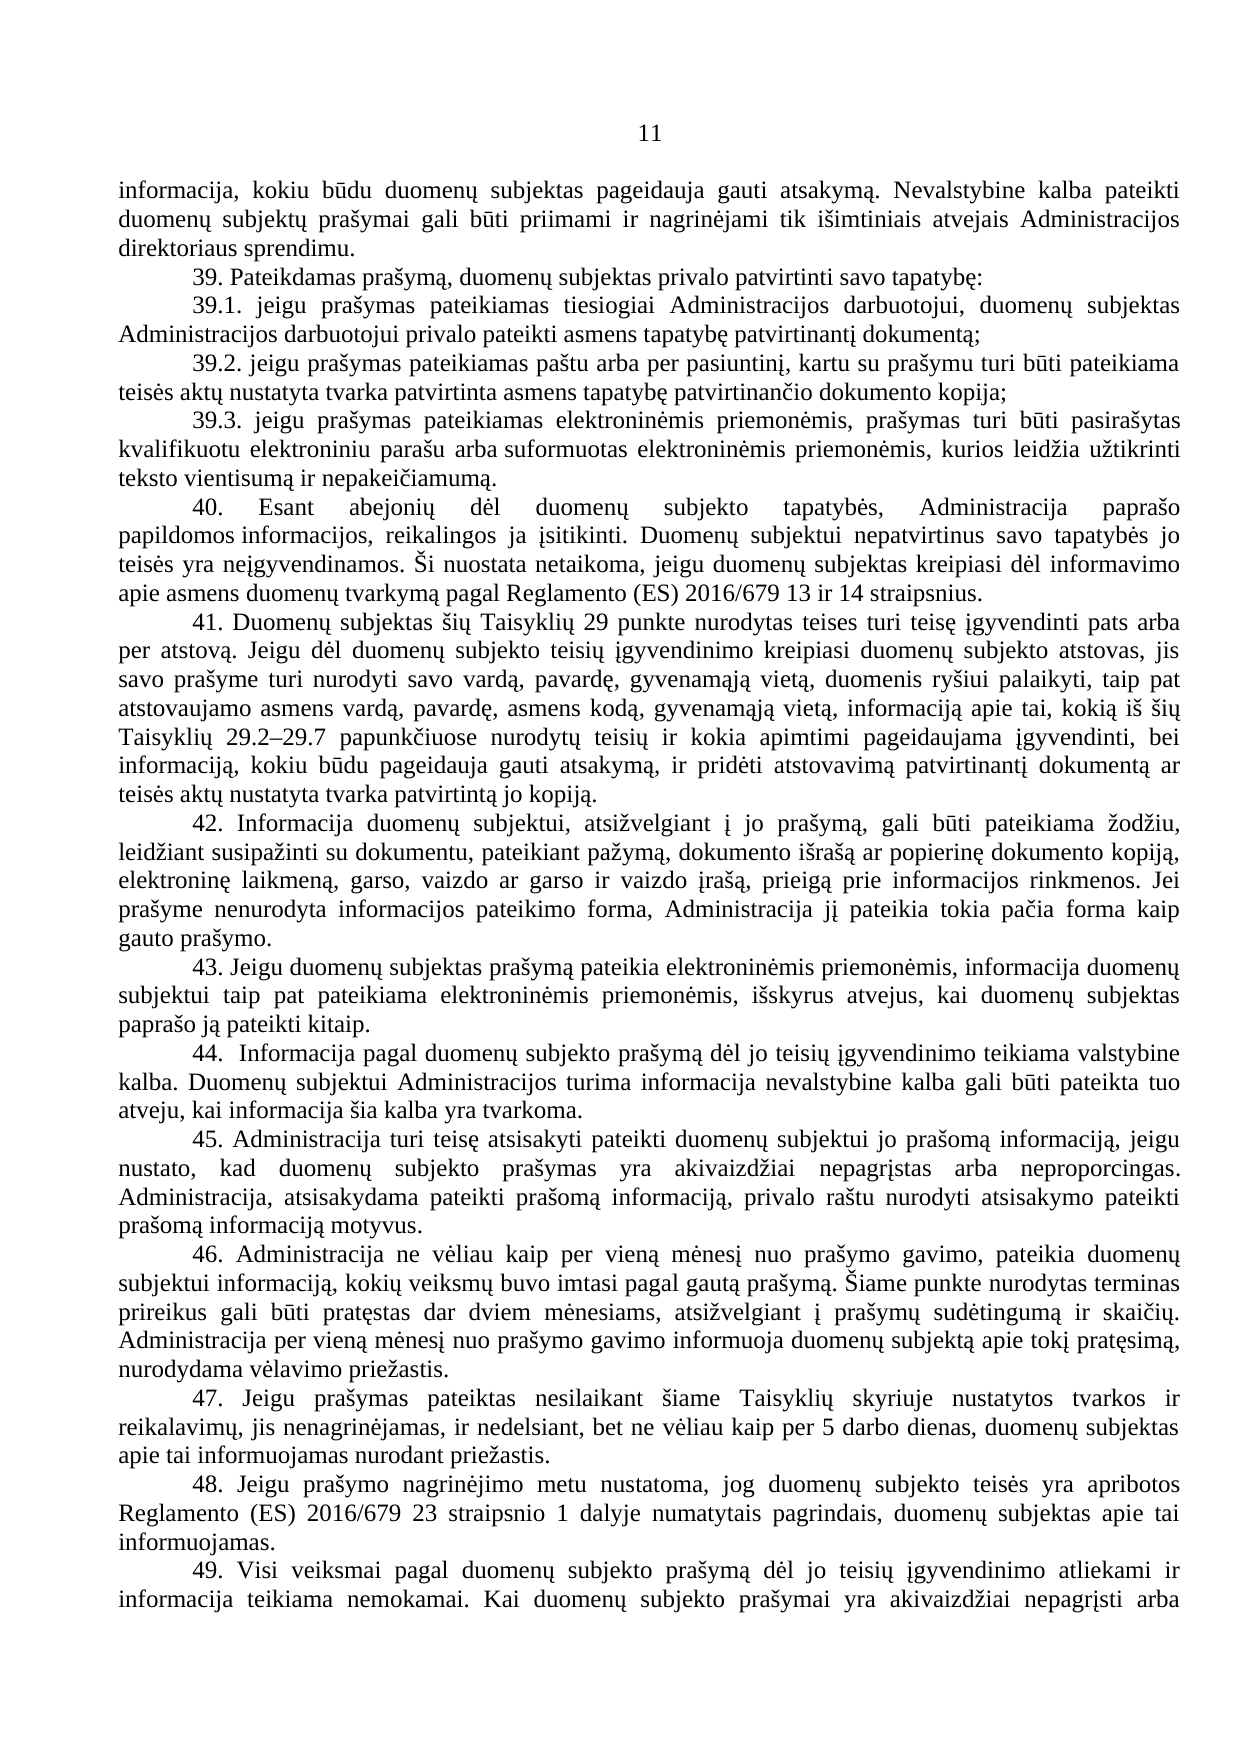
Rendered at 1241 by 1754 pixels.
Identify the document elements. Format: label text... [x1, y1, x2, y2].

text 47. Jeigu prašymas pateiktas nesilaikant šiame Taisyklių skyriuje nustatytos tvarkos ir reikalavimų, jis nenagrinėjamas, ir nedelsiant, bet ne vėliau kaip per 5 darbo dienas, duomenų subjektas apie tai informuojamas nurodant priežastis. [118, 1383, 1181, 1469]
text 39.3. jeigu prašymas pateikiamas elektroninėmis priemonėmis, prašymas turi būti pasirašytas kvalifikuotu elektroniniu parašu arba suformuotas elektroninėmis priemonėmis, kurios leidžia užtikrinti teksto vientisumą ir nepakeičiamumą. [118, 406, 1181, 492]
text informacija, kokiu būdu duomenų subjektas pageidauja gauti atsakymą. Nevalstybine kalba pateikti duomenų subjektų prašymai gali būti priimami ir nagrinėjami tik išimtiniais atvejais Administracijos direktoriaus sprendimu. [118, 176, 1181, 262]
text 40. Esant abejonių dėl duomenų subjekto tapatybės, Administracija paprašo papildomos informacijos, reikalingos ja įsitikinti. Duomenų subjektui nepatvirtinus savo tapatybės jo teisės yra neįgyvendinamos. Ši nuostata netaikoma, jeigu duomenų subjektas kreipiasi dėl informavimo apie asmens duomenų tvarkymą pagal Reglamento (ES) 2016/679 13 ir 14 straipsnius. [118, 492, 1181, 607]
text 39.2. jeigu prašymas pateikiamas paštu arba per pasiuntinį, kartu su prašymu turi būti pateikiama teisės aktų nustatyta tvarka patvirtinta asmens tapatybę patvirtinančio dokumento kopija; [118, 348, 1181, 406]
text 48. Jeigu prašymo nagrinėjimo metu nustatoma, jog duomenų subjekto teisės yra apribotos Reglamento (ES) 2016/679 23 straipsnio 1 dalyje numatytais pagrindais, duomenų subjektas apie tai informuojamas. [118, 1469, 1181, 1556]
text 39. Pateikdamas prašymą, duomenų subjektas privalo patvirtinti savo tapatybę: [118, 262, 1181, 291]
text 46. Administracija ne vėliau kaip per vieną mėnesį nuo prašymo gavimo, pateikia duomenų subjektui informaciją, kokių veiksmų buvo imtasi pagal gautą prašymą. Šiame punkte nurodytas terminas prireikus gali būti pratęstas dar dviem mėnesiams, atsižvelgiant į prašymų sudėtingumą ir skaičių. Administracija per vieną mėnesį nuo prašymo gavimo informuoja duomenų subjektą apie tokį pratęsimą, nurodydama vėlavimo priežastis. [118, 1239, 1181, 1383]
text 45. Administracija turi teisę atsisakyti pateikti duomenų subjektui jo prašomą informaciją, jeigu nustato, kad duomenų subjekto prašymas yra akivaizdžiai nepagrįstas arba neproporcingas. Administracija, atsisakydama pateikti prašomą informaciją, privalo raštu nurodyti atsisakymo pateikti prašomą informaciją motyvus. [118, 1124, 1181, 1239]
text 42. Informacija duomenų subjektui, atsižvelgiant į jo prašymą, gali būti pateikiama žodžiu, leidžiant susipažinti su dokumentu, pateikiant pažymą, dokumento išrašą ar popierinę dokumento kopiją, elektroninę laikmeną, garso, vaizdo ar garso ir vaizdo įrašą, prieigą prie informacijos rinkmenos. Jei prašyme nenurodyta informacijos pateikimo forma, Administracija jį pateikia tokia pačia forma kaip gauto prašymo. [118, 808, 1181, 952]
text 44. Informacija pagal duomenų subjekto prašymą dėl jo teisių įgyvendinimo teikiama valstybine kalba. Duomenų subjektui Administracijos turima informacija nevalstybine kalba gali būti pateikta tuo atveju, kai informacija šia kalba yra tvarkoma. [118, 1038, 1181, 1124]
text 49. Visi veiksmai pagal duomenų subjekto prašymą dėl jo teisių įgyvendinimo atliekami ir informacija teikiama nemokamai. Kai duomenų subjekto prašymai yra akivaizdžiai nepagrįsti arba [118, 1556, 1181, 1613]
text 41. Duomenų subjektas šių Taisyklių 29 punkte nurodytas teises turi teisę įgyvendinti pats arba per atstovą. Jeigu dėl duomenų subjekto teisių įgyvendinimo kreipiasi duomenų subjekto atstovas, jis savo prašyme turi nurodyti savo vardą, pavardę, gyvenamąją vietą, duomenis ryšiui palaikyti, taip pat atstovaujamo asmens vardą, pavardę, asmens kodą, gyvenamąją vietą, informaciją apie tai, kokią iš šių Taisyklių 29.2–29.7 papunkčiuose nurodytų teisių ir kokia apimtimi pageidaujama įgyvendinti, bei informaciją, kokiu būdu pageidauja gauti atsakymą, ir pridėti atstovavimą patvirtinantį dokumentą ar teisės aktų nustatyta tvarka patvirtintą jo kopiją. [118, 607, 1181, 808]
text 39.1. jeigu prašymas pateikiamas tiesiogiai Administracijos darbuotojui, duomenų subjektas Administracijos darbuotojui privalo pateikti asmens tapatybę patvirtinantį dokumentą; [118, 291, 1181, 348]
text 43. Jeigu duomenų subjektas prašymą pateikia elektroninėmis priemonėmis, informacija duomenų subjektui taip pat pateikiama elektroninėmis priemonėmis, išskyrus atvejus, kai duomenų subjektas paprašo ją pateikti kitaip. [118, 952, 1181, 1038]
